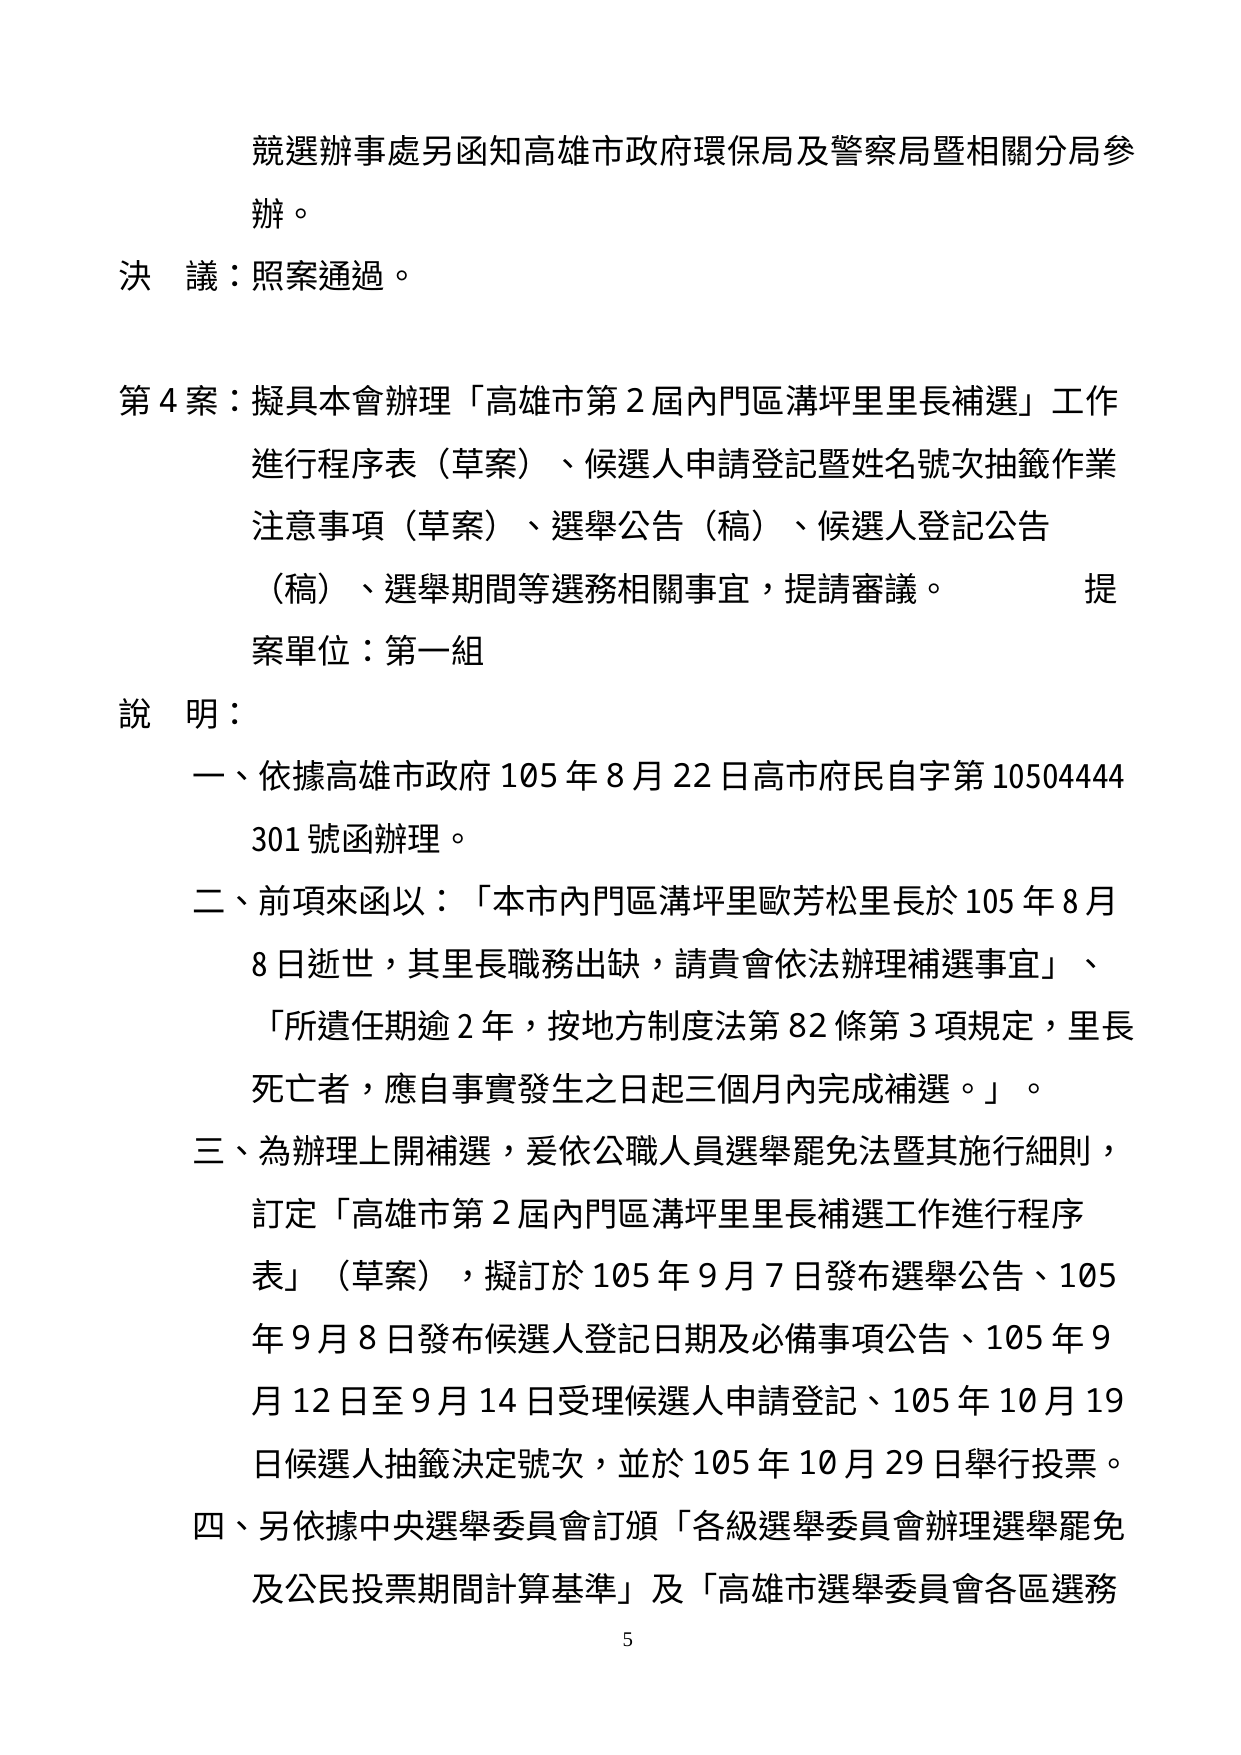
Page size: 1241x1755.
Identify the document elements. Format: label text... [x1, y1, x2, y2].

text 三、為辦理上開補選，爰依公職人員選舉罷免法暨其施行細則，訂定「高雄市第2屆內門區溝坪里里長補選工作進行程序表」（草案），擬訂於105年9月7日發布選舉公告、105年9月8日發布候選人登記日期及必備事項公告、105年9月12日至9月14日受理候選人申請登記、105年10月19日候選人抽籤決定號次，並於105年10月29日舉行投票。 [192, 1108, 1137, 1483]
text 第4案：擬具本會辦理「高雄市第2屆內門區溝坪里里長補選」工作進行程序表（草案）、候選人申請登記暨姓名號次抽籤作業注意事項（草案）、選舉公告（稿）、候選人登記公告（稿）、選舉期間等選務相關事宜，提請審議。 提案單位：第一組 [118, 358, 1137, 670]
text 一、依據高雄市政府105年8月22日高市府民自字第10504444301號函辦理。 [192, 733, 1137, 858]
text 說 明： [118, 670, 1137, 733]
text 決 議：照案通過。 [118, 233, 1137, 295]
text 二、前項來函以：「本市內門區溝坪里歐芳松里長於105年8月8日逝世，其里長職務出缺，請貴會依法辦理補選事宜」、「所遺任期逾2年，按地方制度法第82條第3項規定，里長死亡者，應自事實發生之日起三個月內完成補選。」。 [192, 858, 1137, 1108]
text 競選辦事處另函知高雄市政府環保局及警察局暨相關分局參辦。 [118, 108, 1137, 233]
text 四、另依據中央選舉委員會訂頒「各級選舉委員會辦理選舉罷免及公民投票期間計算基準」及「高雄市選舉委員會各區選務 [192, 1483, 1137, 1608]
